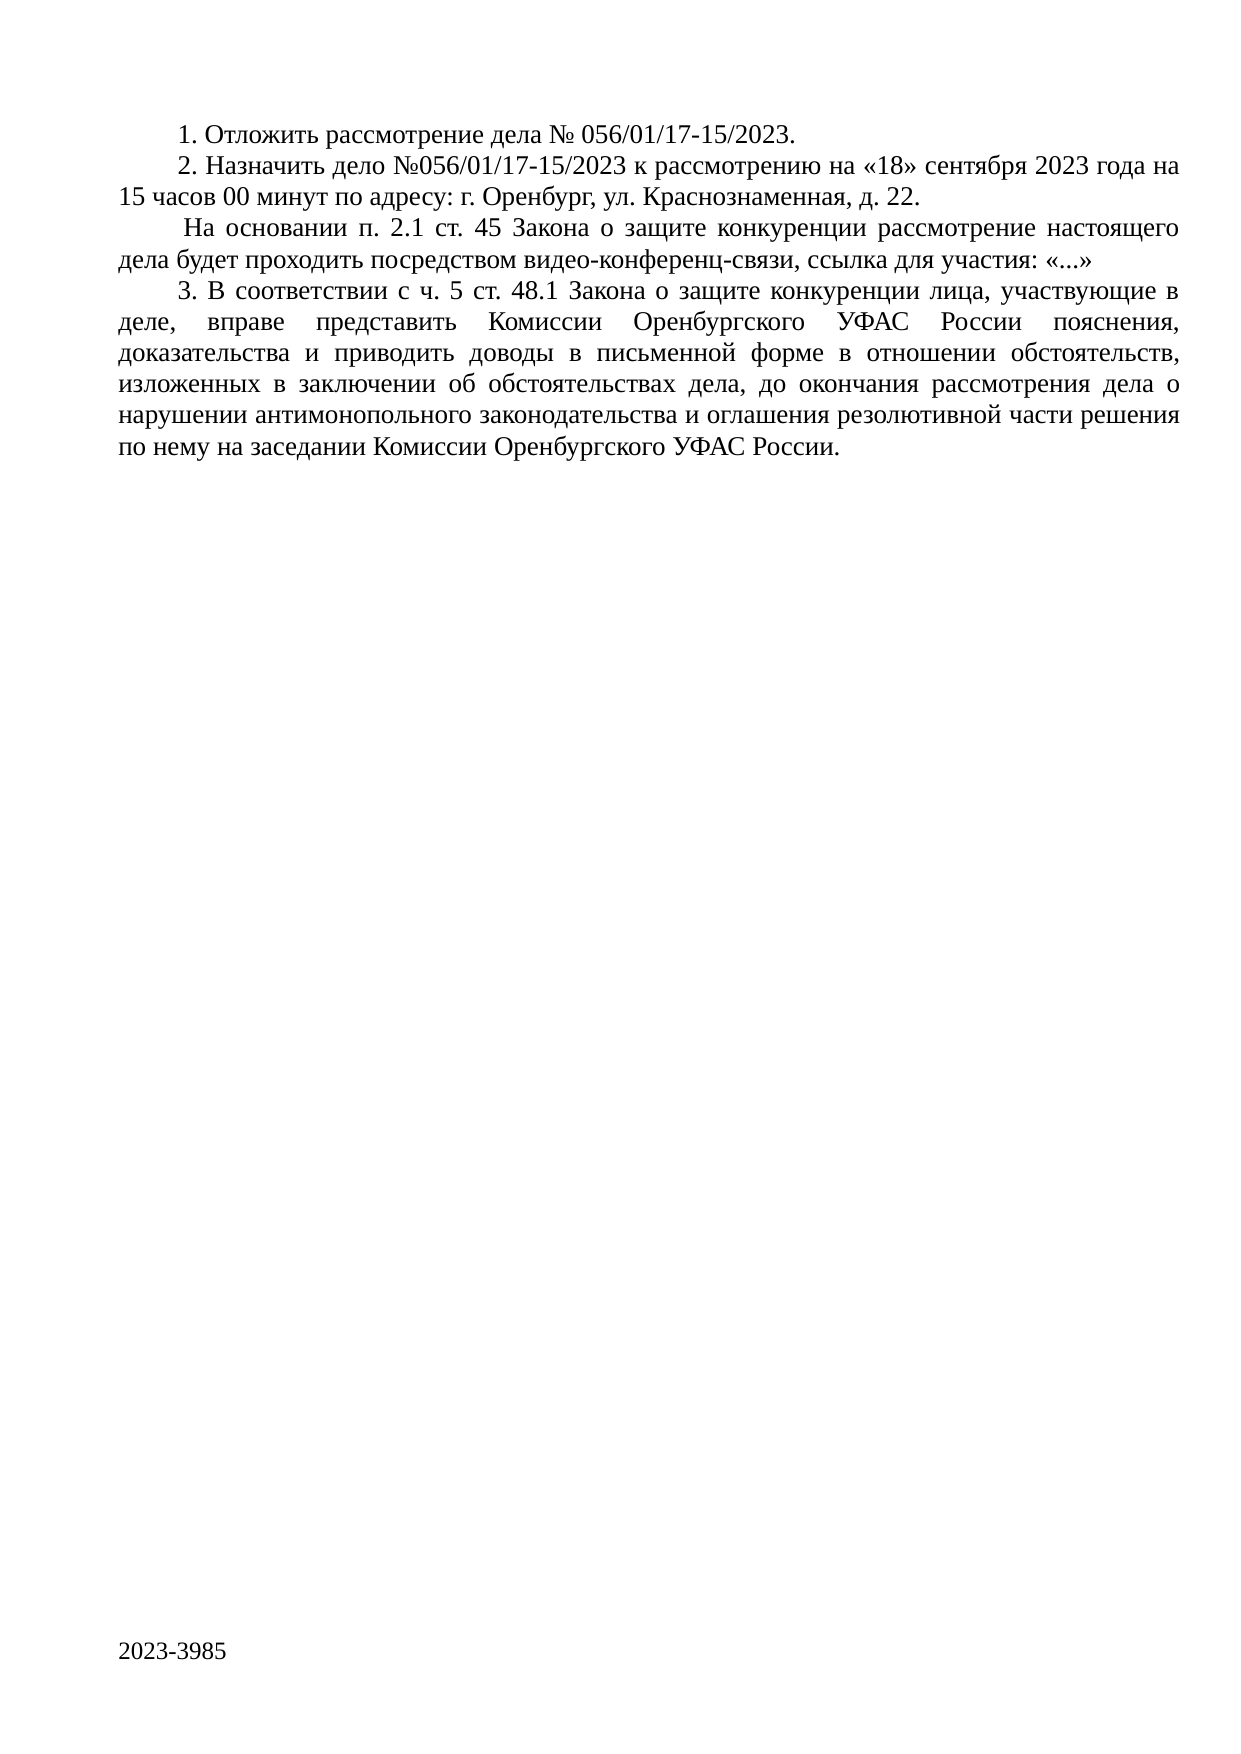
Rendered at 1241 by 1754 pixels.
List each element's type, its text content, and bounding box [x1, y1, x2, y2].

table_cell [785, 662, 1182, 705]
text 2. Назначить дело №056/01/17-15/2023 к рассмотрению на «18» сентября 2023 года на 15 часов 00 минут по адресу: г. Оренбург, ул. Краснознаменная, д. 22. [118, 149, 1181, 212]
text 3. В соответствии с ч. 5 ст. 48.1 Закона о защите конкуренции лица, участвующие в деле, вправе представить Комиссии Оренбургского УФАС России пояснения, доказательства и приводить доводы в письменной форме в отношении обстоятельств, изложенных в заключении об обстоятельствах дела, до окончания рассмотрения дела о нарушении антимонопольного законодательства и оглашения резолютивной части решения по нему на заседании Комиссии Оренбургского УФАС России. [118, 274, 1181, 461]
table_cell [449, 620, 785, 662]
table_cell [449, 577, 785, 619]
table_header [449, 494, 785, 577]
table_cell [118, 662, 449, 705]
table_header [785, 494, 1182, 577]
table_cell [118, 577, 449, 619]
table_cell [785, 577, 1182, 619]
table_cell [785, 620, 1182, 662]
table_header [118, 494, 449, 577]
table_cell [118, 620, 449, 662]
table_cell [449, 662, 785, 705]
text 1. Отложить рассмотрение дела № 056/01/17-15/2023. [118, 118, 1181, 149]
text На основании п. 2.1 ст. 45 Закона о защите конкуренции рассмотрение настоящего дела будет проходить посредством видео-конференц-связи, ссылка для участия: «...» [118, 212, 1181, 274]
